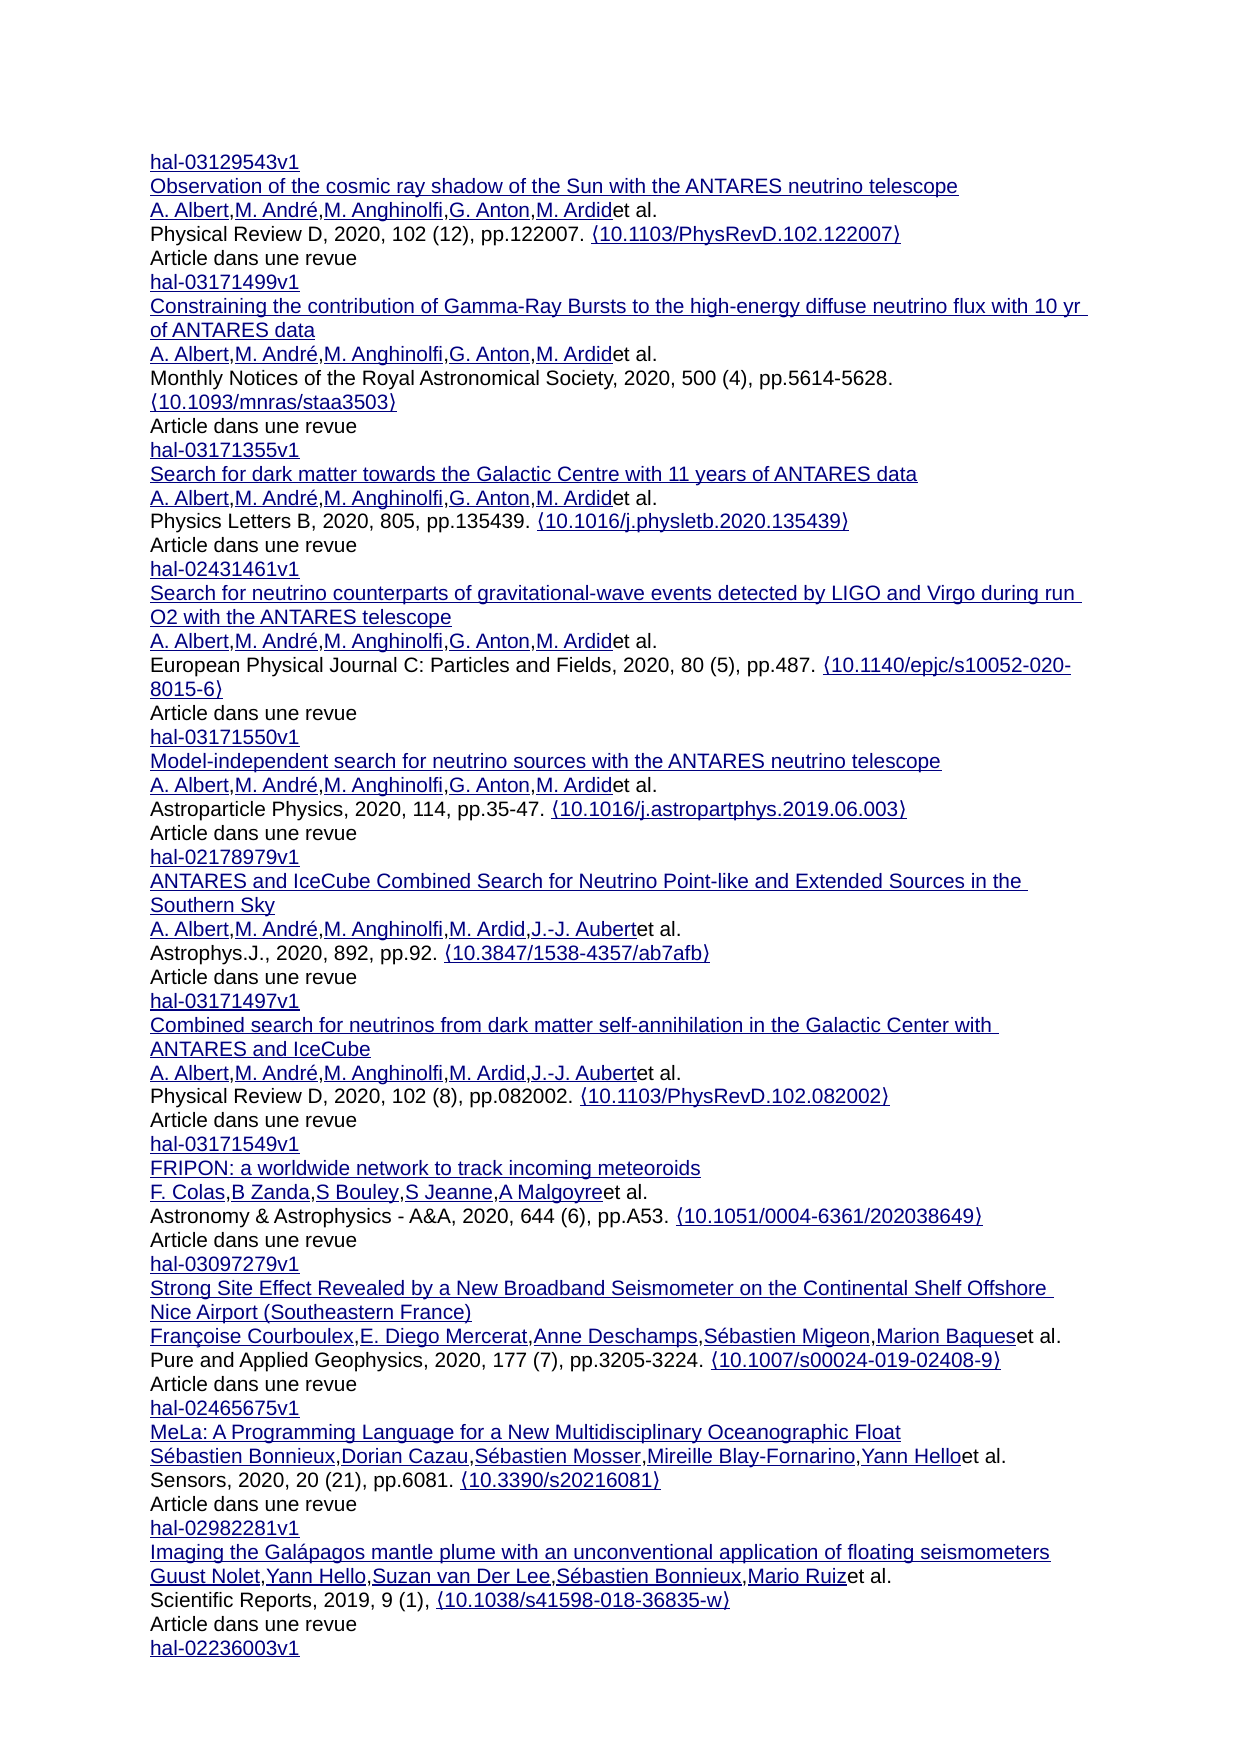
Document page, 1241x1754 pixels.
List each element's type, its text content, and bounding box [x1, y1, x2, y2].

table_cell Search for dark matter towards the Galactic Centre with 11 years of ANTARES data A. Albert,M. André,M. Anghinolfi,G. Anton,M. Ardidet al. Physics Letters B, 2020, 805, pp.135439. ⟨10.1016/j.physletb.2020.135439⟩ Article dans une revue hal-02431461v1 [150, 461, 1090, 581]
table_cell hal-03129543v1 [150, 150, 1090, 174]
table_cell Model-independent search for neutrino sources with the ANTARES neutrino telescope A. Albert,M. André,M. Anghinolfi,G. Anton,M. Ardidet al. Astroparticle Physics, 2020, 114, pp.35-47. ⟨10.1016/j.astropartphys.2019.06.003⟩ Article dans une revue hal-02178979v1 [150, 749, 1090, 869]
table_cell Combined search for neutrinos from dark matter self-annihilation in the Galactic Center with ANTARES and IceCube A. Albert,M. André,M. Anghinolfi,M. Ardid,J.-J. Aubertet al. Physical Review D, 2020, 102 (8), pp.082002. ⟨10.1103/PhysRevD.102.082002⟩ Article dans une revue hal-03171549v1 [150, 1013, 1090, 1156]
table_cell Constraining the contribution of Gamma-Ray Bursts to the high-energy diffuse neutrino flux with 10 yr of ANTARES data A. Albert,M. André,M. Anghinolfi,G. Anton,M. Ardidet al. Monthly Notices of the Royal Astronomical Society, 2020, 500 (4), pp.5614-5628. ⟨10.1093/mnras/staa3503⟩ Article dans une revue hal-03171355v1 [150, 294, 1090, 461]
table_cell Imaging the Galápagos mantle plume with an unconventional application of floating seismometers Guust Nolet,Yann Hello,Suzan van Der Lee,Sébastien Bonnieux,Mario Ruizet al. Scientific Reports, 2019, 9 (1), ⟨10.1038/s41598-018-36835-w⟩ Article dans une revue hal-02236003v1 [150, 1540, 1090, 1659]
table_cell Search for neutrino counterparts of gravitational-wave events detected by LIGO and Virgo during run O2 with the ANTARES telescope A. Albert,M. André,M. Anghinolfi,G. Anton,M. Ardidet al. European Physical Journal C: Particles and Fields, 2020, 80 (5), pp.487. ⟨10.1140/epjc/s10052-020-8015-6⟩ Article dans une revue hal-03171550v1 [150, 581, 1090, 749]
table_cell FRIPON: a worldwide network to track incoming meteoroids F. Colas,B Zanda,S Bouley,S Jeanne,A Malgoyreet al. Astronomy & Astrophysics - A&A, 2020, 644 (6), pp.A53. ⟨10.1051/0004-6361/202038649⟩ Article dans une revue hal-03097279v1 [150, 1156, 1090, 1276]
table_cell MeLa: A Programming Language for a New Multidisciplinary Oceanographic Float Sébastien Bonnieux,Dorian Cazau,Sébastien Mosser,Mireille Blay-Fornarino,Yann Helloet al. Sensors, 2020, 20 (21), pp.6081. ⟨10.3390/s20216081⟩ Article dans une revue hal-02982281v1 [150, 1420, 1090, 1539]
table_cell Strong Site Effect Revealed by a New Broadband Seismometer on the Continental Shelf Offshore Nice Airport (Southeastern France) Françoise Courboulex,E. Diego Mercerat,Anne Deschamps,Sébastien Migeon,Marion Baqueset al. Pure and Applied Geophysics, 2020, 177 (7), pp.3205-3224. ⟨10.1007/s00024-019-02408-9⟩ Article dans une revue hal-02465675v1 [150, 1276, 1090, 1420]
table_cell Observation of the cosmic ray shadow of the Sun with the ANTARES neutrino telescope A. Albert,M. André,M. Anghinolfi,G. Anton,M. Ardidet al. Physical Review D, 2020, 102 (12), pp.122007. ⟨10.1103/PhysRevD.102.122007⟩ Article dans une revue hal-03171499v1 [150, 174, 1090, 294]
table_cell ANTARES and IceCube Combined Search for Neutrino Point-like and Extended Sources in the Southern Sky A. Albert,M. André,M. Anghinolfi,M. Ardid,J.-J. Aubertet al. Astrophys.J., 2020, 892, pp.92. ⟨10.3847/1538-4357/ab7afb⟩ Article dans une revue hal-03171497v1 [150, 869, 1090, 1012]
